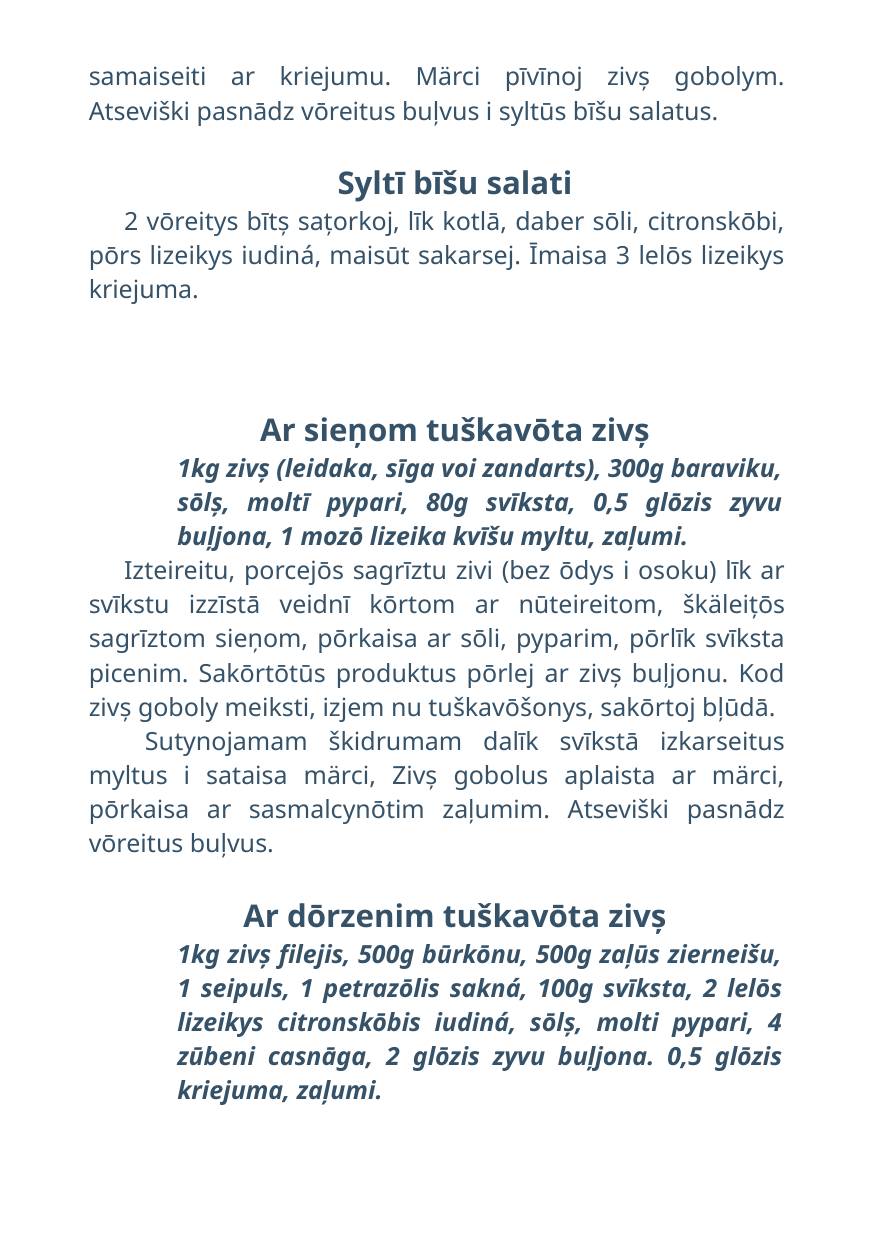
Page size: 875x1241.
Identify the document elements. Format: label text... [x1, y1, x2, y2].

text Syltī bīšu salati [88, 161, 786, 204]
text Izteireitu, porcejōs sagrīztu zivi (bez ōdys i osoku) līk ar svīkstu izzīstā veidnī kōrtom ar nūteireitom, škäleițōs sagrīztom sieņom, pōrkaisa ar sōli, pyparim, pōrlīk svīksta picenim. Sakōrtōtūs produktus pōrlej ar zivș buļjonu. Kod zivș goboly meiksti, izjem nu tuškavōšonys, sakōrtoj bļūdā. [88, 553, 786, 723]
text Sutynojamam škidrumam dalīk svīkstā izkarseitus myltus i sataisa märci, Zivș gobolus aplaista ar märci, pōrkaisa ar sasmalcynōtim zaļumim. Atseviški pasnādz vōreitus buļvus. [88, 723, 786, 859]
text 2 vōreitys bītș sațorkoj, līk kotlā, daber sōli, citronskōbi, pōrs lizeikys iudiná, maisūt sakarsej. Īmaisa 3 lelōs lizeikys kriejuma. [88, 204, 786, 306]
text Ar sieņom tuškavōta zivș [88, 408, 786, 451]
text Ar dōrzenim tuškavōta zivș [88, 894, 786, 936]
text samaiseiti ar kriejumu. Märci pīvīnoj zivș gobolym. Atseviški pasnādz vōreitus buļvus i syltūs bīšu salatus. [88, 59, 786, 127]
text 1kg zivș (leidaka, sīga voi zandarts), 300g baraviku, sōlș, moltī pypari, 80g svīksta, 0,5 glōzis zyvu buļjona, 1 mozō lizeika kvīšu myltu, zaļumi. [177, 451, 786, 553]
text 1kg zivș filejis, 500g būrkōnu, 500g zaļūs zierneišu, 1 seipuls, 1 petrazōlis sakná, 100g svīksta, 2 lelōs lizeikys citronskōbis iudiná, sōlș, molti pypari, 4 zūbeni casnāga, 2 glōzis zyvu buļjona. 0,5 glōzis kriejuma, zaļumi. [177, 936, 786, 1107]
